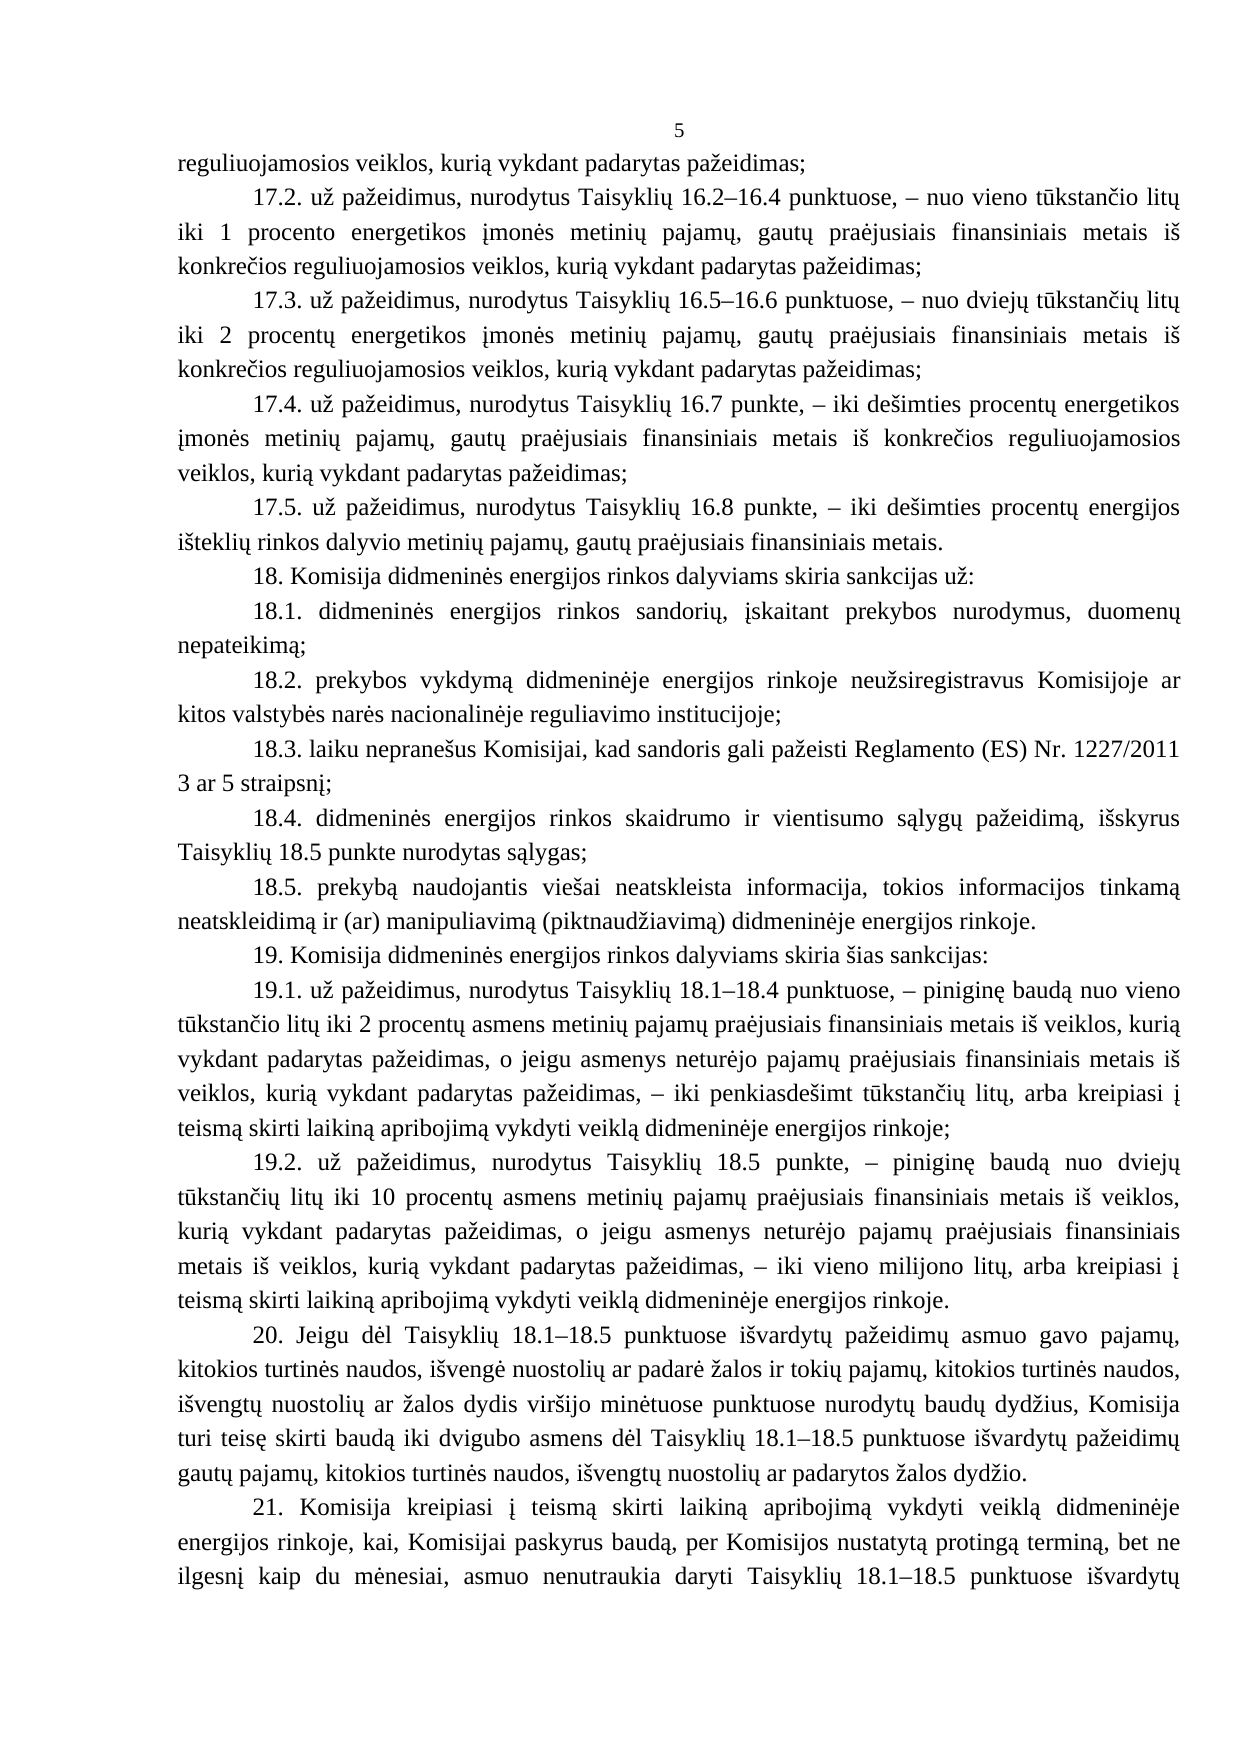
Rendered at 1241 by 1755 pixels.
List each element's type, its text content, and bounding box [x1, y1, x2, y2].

text 18. Komisija didmeninės energijos rinkos dalyviams skiria sankcijas už: [177, 561, 1181, 590]
text 21. Komisija kreipiasi į teismą skirti laikiną apribojimą vykdyti veiklą didmeninėje energijos rinkoje, kai, Komisijai paskyrus baudą, per Komisijos nustatytą protingą terminą, bet ne ilgesnį kaip du mėnesiai, asmuo nenutraukia daryti Taisyklių 18.1–18.5 punktuose išvardytų [177, 1492, 1181, 1590]
text 18.3. laiku nepranešus Komisijai, kad sandoris gali pažeisti Reglamento (ES) Nr. 1227/2011 3 ar 5 straipsnį; [177, 734, 1181, 797]
text 17.5. už pažeidimus, nurodytus Taisyklių 16.8 punkte, – iki dešimties procentų energijos išteklių rinkos dalyvio metinių pajamų, gautų praėjusiais finansiniais metais. [177, 492, 1181, 556]
text 18.4. didmeninės energijos rinkos skaidrumo ir vientisumo sąlygų pažeidimą, išskyrus Taisyklių 18.5 punkte nurodytas sąlygas; [177, 803, 1181, 866]
text 20. Jeigu dėl Taisyklių 18.1–18.5 punktuose išvardytų pažeidimų asmuo gavo pajamų, kitokios turtinės naudos, išvengė nuostolių ar padarė žalos ir tokių pajamų, kitokios turtinės naudos, išvengtų nuostolių ar žalos dydis viršijo minėtuose punktuose nurodytų baudų dydžius, Komisija turi teisę skirti baudą iki dvigubo asmens dėl Taisyklių 18.1–18.5 punktuose išvardytų pažeidimų gautų pajamų, kitokios turtinės naudos, išvengtų nuostolių ar padarytos žalos dydžio. [177, 1320, 1181, 1487]
text 19.2. už pažeidimus, nurodytus Taisyklių 18.5 punkte, – piniginę baudą nuo dviejų tūkstančių litų iki 10 procentų asmens metinių pajamų praėjusiais finansiniais metais iš veiklos, kurią vykdant padarytas pažeidimas, o jeigu asmenys neturėjo pajamų praėjusiais finansiniais metais iš veiklos, kurią vykdant padarytas pažeidimas, – iki vieno milijono litų, arba kreipiasi į teismą skirti laikiną apribojimą vykdyti veiklą didmeninėje energijos rinkoje. [177, 1147, 1181, 1314]
text 19. Komisija didmeninės energijos rinkos dalyviams skiria šias sankcijas: [177, 941, 1181, 969]
text 17.3. už pažeidimus, nurodytus Taisyklių 16.5–16.6 punktuose, – nuo dviejų tūkstančių litų iki 2 procentų energetikos įmonės metinių pajamų, gautų praėjusiais finansiniais metais iš konkrečios reguliuojamosios veiklos, kurią vykdant padarytas pažeidimas; [177, 286, 1181, 383]
text 17.4. už pažeidimus, nurodytus Taisyklių 16.7 punkte, – iki dešimties procentų energetikos įmonės metinių pajamų, gautų praėjusiais finansiniais metais iš konkrečios reguliuojamosios veiklos, kurią vykdant padarytas pažeidimas; [177, 389, 1181, 487]
text reguliuojamosios veiklos, kurią vykdant padarytas pažeidimas; [177, 148, 1181, 176]
text 18.5. prekybą naudojantis viešai neatskleista informacija, tokios informacijos tinkamą neatskleidimą ir (ar) manipuliavimą (piktnaudžiavimą) didmeninėje energijos rinkoje. [177, 872, 1181, 935]
text 18.2. prekybos vykdymą didmeninėje energijos rinkoje neužsiregistravus Komisijoje ar kitos valstybės narės nacionalinėje reguliavimo institucijoje; [177, 665, 1181, 728]
text 17.2. už pažeidimus, nurodytus Taisyklių 16.2–16.4 punktuose, – nuo vieno tūkstančio litų iki 1 procento energetikos įmonės metinių pajamų, gautų praėjusiais finansiniais metais iš konkrečios reguliuojamosios veiklos, kurią vykdant padarytas pažeidimas; [177, 182, 1181, 280]
text 18.1. didmeninės energijos rinkos sandorių, įskaitant prekybos nurodymus, duomenų nepateikimą; [177, 596, 1181, 659]
text 19.1. už pažeidimus, nurodytus Taisyklių 18.1–18.4 punktuose, – piniginę baudą nuo vieno tūkstančio litų iki 2 procentų asmens metinių pajamų praėjusiais finansiniais metais iš veiklos, kurią vykdant padarytas pažeidimas, o jeigu asmenys neturėjo pajamų praėjusiais finansiniais metais iš veiklos, kurią vykdant padarytas pažeidimas, – iki penkiasdešimt tūkstančių litų, arba kreipiasi į teismą skirti laikiną apribojimą vykdyti veiklą didmeninėje energijos rinkoje; [177, 975, 1181, 1142]
